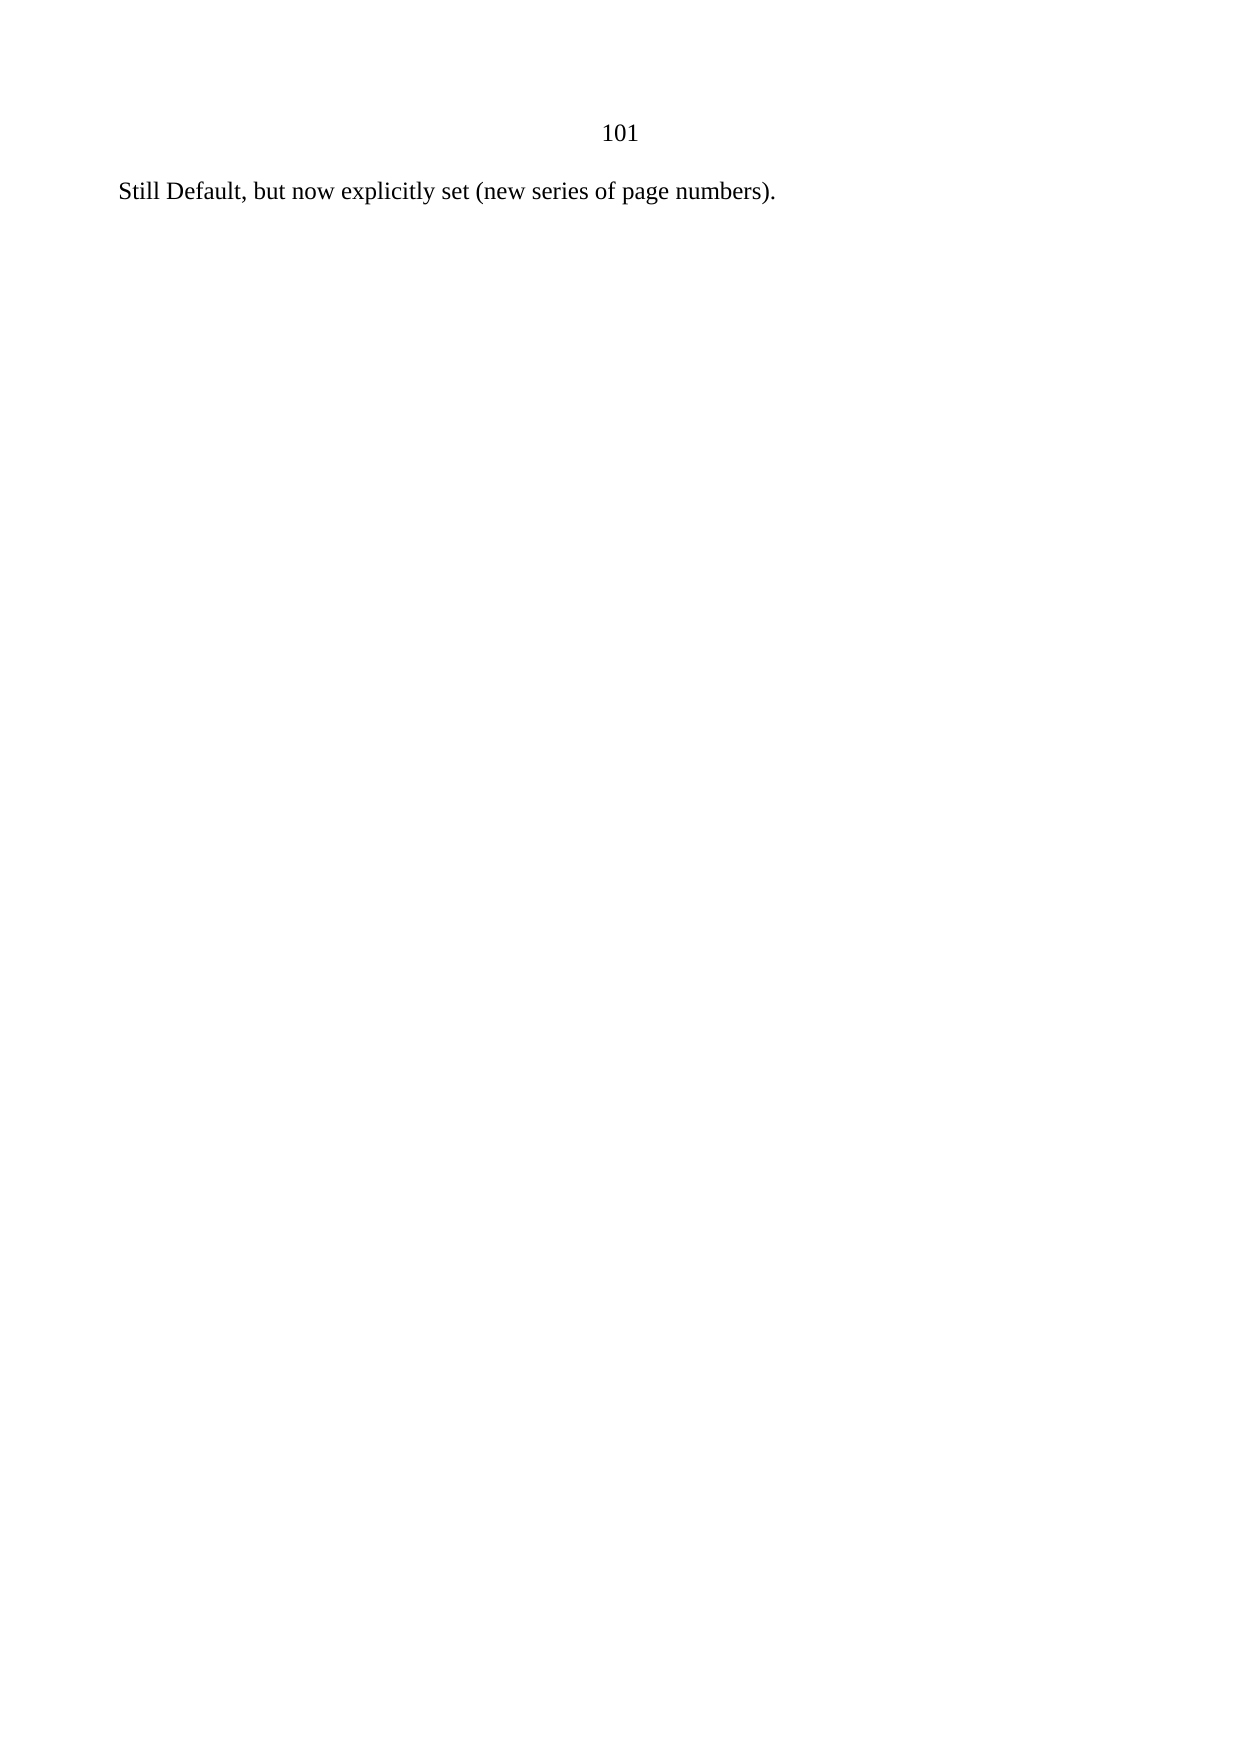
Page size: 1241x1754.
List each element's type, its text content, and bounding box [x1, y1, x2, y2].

text Still Default, but now explicitly set (new series of page numbers). [118, 176, 1122, 205]
